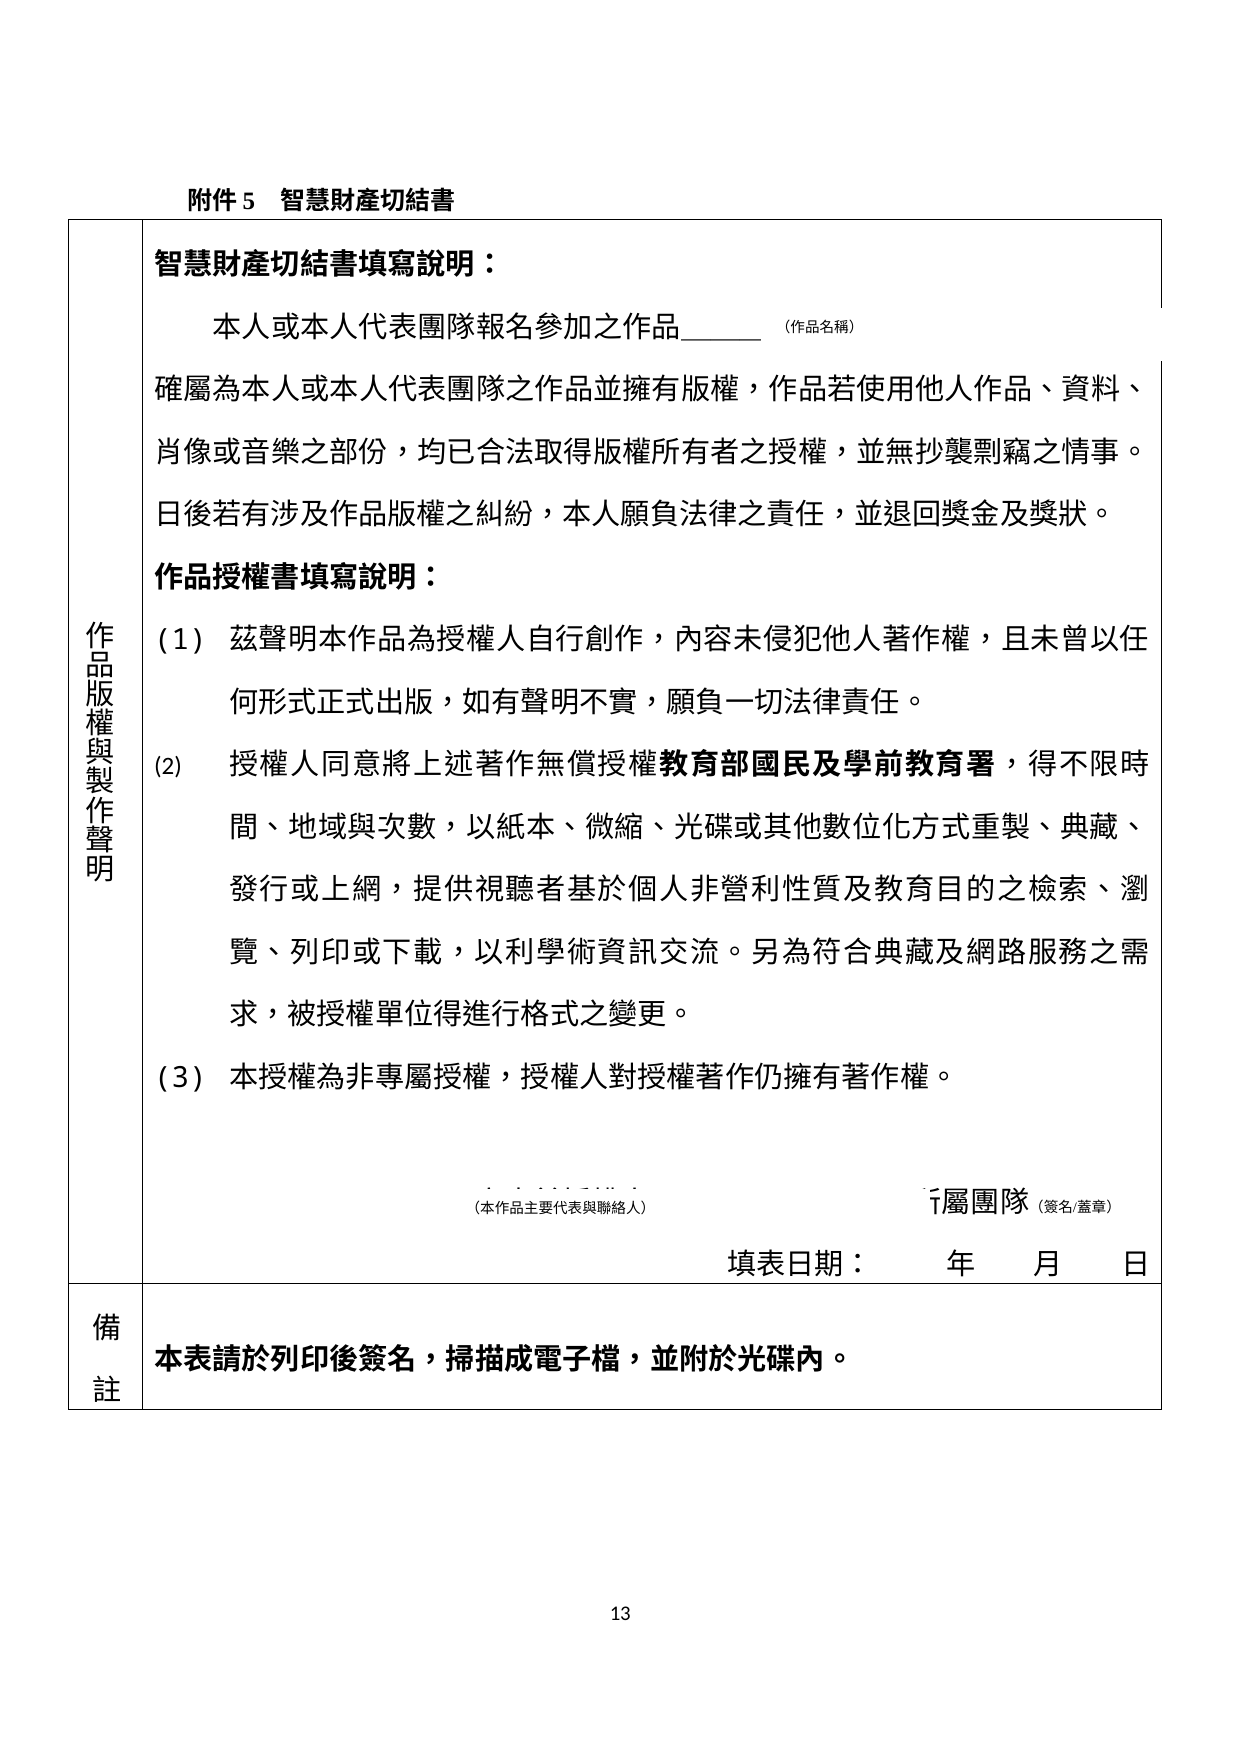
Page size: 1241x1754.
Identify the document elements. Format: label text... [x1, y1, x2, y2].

table_header 作品版權與製作聲明 [69, 220, 142, 1283]
text 附件5 智慧財產切結書 [187, 157, 1053, 219]
table_cell 備註 [69, 1284, 142, 1409]
table_header 智慧財產切結書填寫說明： 本人或本人代表團隊報名參加之作品＿＿＿＿＿＿＿＿＿＿＿＿＿＿＿，確屬為本人或本人代表團隊之作品並擁有版權，作品若使用他人作品、資料、肖像或音樂之部份，均已合法取得版權所有者之授權，並無抄襲剽竊之情事。日後若有涉及作品版權之糾紛，本人願負法律之責任，並退回獎金及獎狀。 作品授權書填寫說明： 茲聲明本作品為授權人自行創作，內容未侵犯他人著作權，且未曾以任何形式正式出版，如有聲明不實，願負一切法律責任。 授權人同意將上述著作無償授權教育部國民及學前教育署，得不限時間、地域與次數，以紙本、微縮、光碟或其他數位化方式重製、典藏、發行或上網，提供視聽者基於個人非營利性質及教育目的之檢索、瀏覽、列印或下載，以利學術資訊交流。另為符合典藏及網路服務之需求，被授權單位得進行格式之變更。 本授權為非專屬授權，授權人對授權著作仍擁有著作權。 立書兼授權人＿＿＿＿＿＿＿＿＿所屬團隊（簽名/蓋章） 填表日期： 年 月 日 [143, 220, 1240, 1283]
table_cell 本表請於列印後簽名，掃描成電子檔，並附於光碟內。 [143, 1284, 1161, 1409]
